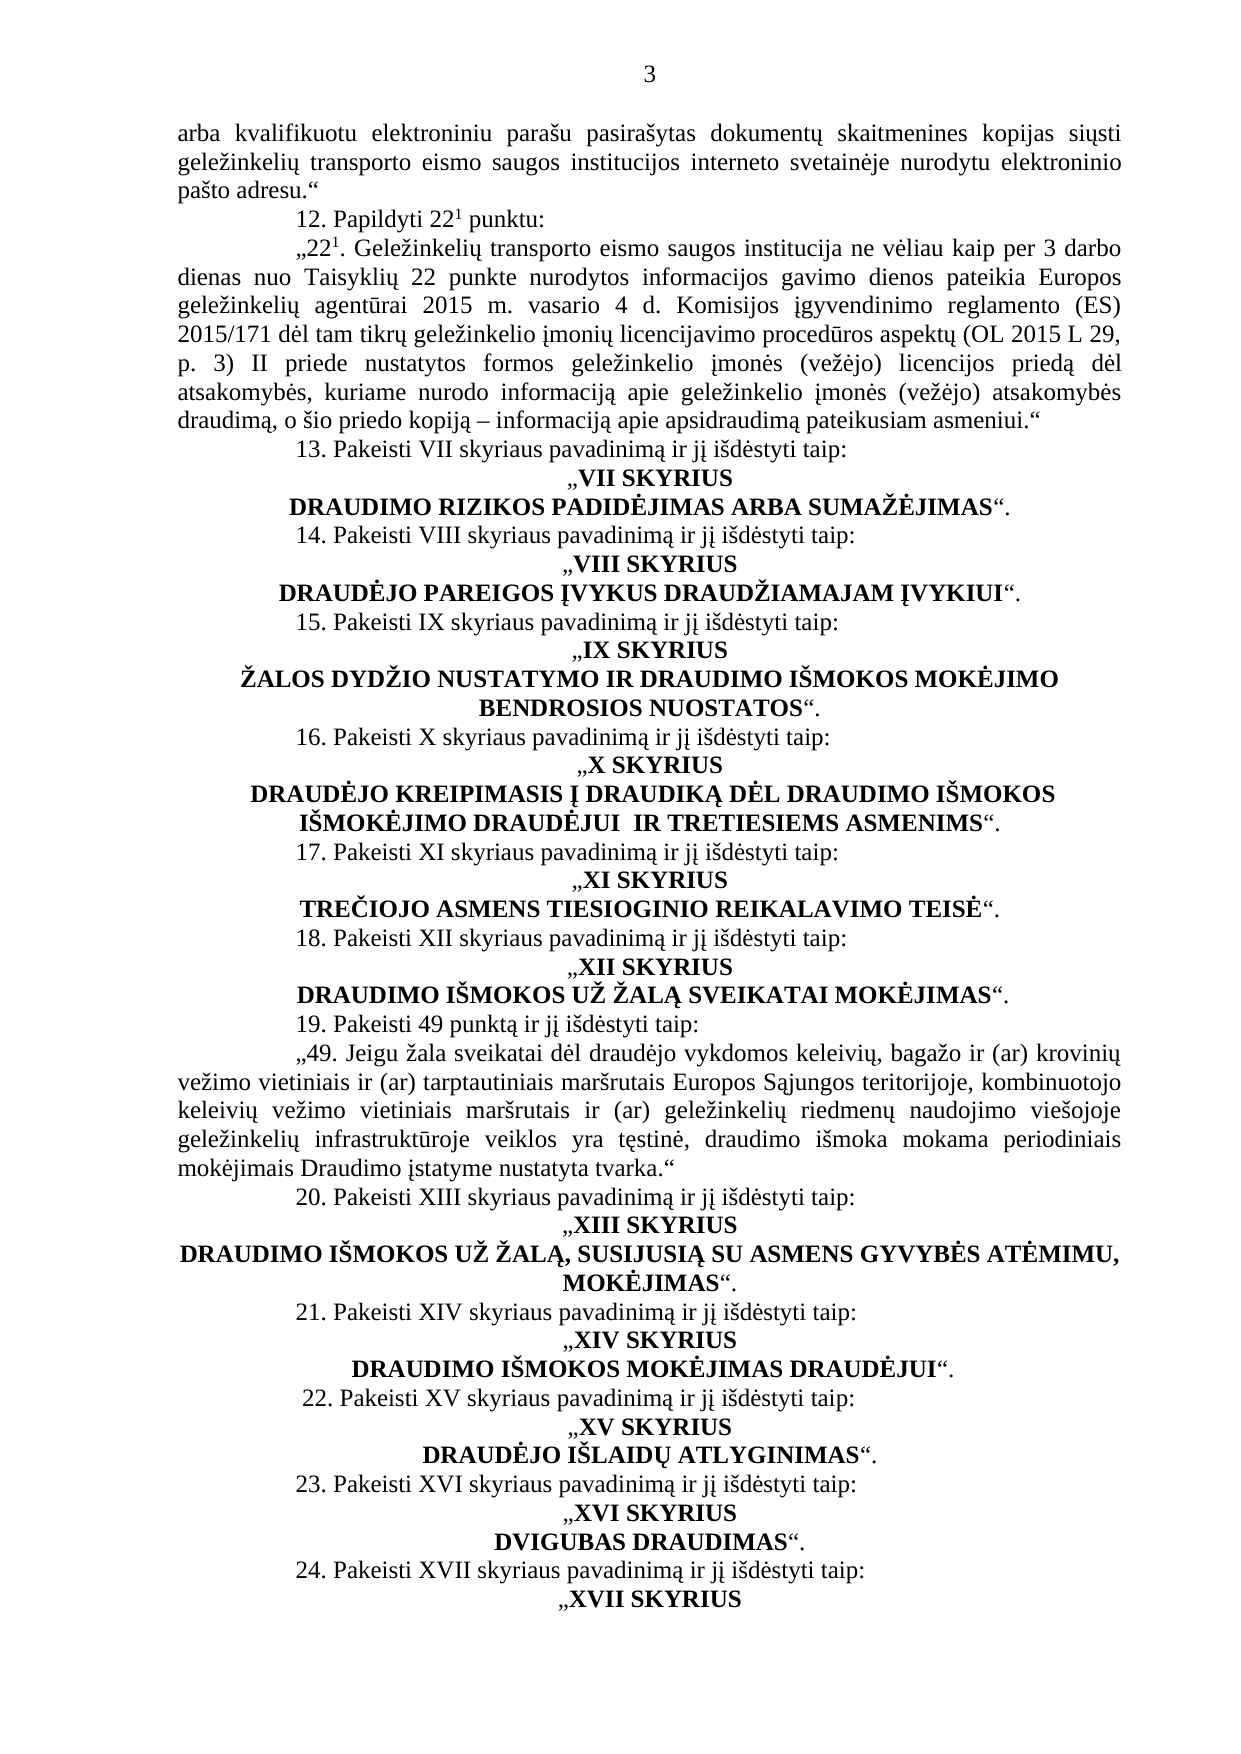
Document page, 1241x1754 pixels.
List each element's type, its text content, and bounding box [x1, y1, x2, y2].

text DRAUDĖJO KREIPIMASIS Į DRAUDIKĄ DĖL DRAUDIMO IŠMOKOS IŠMOKĖJIMO DRAUDĖJUI IR TRETIESIEMS ASMENIMS“. [177, 779, 1122, 837]
text 15. Pakeisti IX skyriaus pavadinimą ir jį išdėstyti taip: [177, 607, 1122, 636]
text „X SKYRIUS [177, 751, 1122, 779]
text „49. Jeigu žala sveikatai dėl draudėjo vykdomos keleivių, bagažo ir (ar) krovinių vežimo vietiniais ir (ar) tarptautiniais maršrutais Europos Sąjungos teritorijoje, kombinuotojo keleivių vežimo vietiniais maršrutais ir (ar) geležinkelių riedmenų naudojimo viešojoje geležinkelių infrastruktūroje veiklos yra tęstinė, draudimo išmoka mokama periodiniais mokėjimais Draudimo įstatyme nustatyta tvarka.“ [177, 1038, 1122, 1182]
text „VIII SKYRIUS [177, 549, 1122, 578]
text „XV SKYRIUS [177, 1412, 1122, 1441]
text 13. Pakeisti VII skyriaus pavadinimą ir jį išdėstyti taip: [177, 434, 1122, 463]
text 24. Pakeisti XVII skyriaus pavadinimą ir jį išdėstyti taip: [177, 1556, 1122, 1584]
text „XII SKYRIUS [177, 952, 1122, 981]
text 17. Pakeisti XI skyriaus pavadinimą ir jį išdėstyti taip: [177, 837, 1122, 866]
text 16. Pakeisti X skyriaus pavadinimą ir jį išdėstyti taip: [177, 722, 1122, 751]
text DVIGUBAS DRAUDIMAS“. [177, 1527, 1122, 1556]
text „XVI SKYRIUS [177, 1498, 1122, 1527]
text 21. Pakeisti XIV skyriaus pavadinimą ir jį išdėstyti taip: [177, 1297, 1122, 1326]
text 19. Pakeisti 49 punktą ir jį išdėstyti taip: [177, 1009, 1122, 1038]
text „221. Geležinkelių transporto eismo saugos institucija ne vėliau kaip per 3 darbo dienas nuo Taisyklių 22 punkte nurodytos informacijos gavimo dienos pateikia Europos geležinkelių agentūrai 2015 m. vasario 4 d. Komisijos įgyvendinimo reglamento (ES) 2015/171 dėl tam tikrų geležinkelio įmonių licencijavimo procedūros aspektų (OL 2015 L 29, p. 3) II priede nustatytos formos geležinkelio įmonės (vežėjo) licencijos priedą dėl atsakomybės, kuriame nurodo informaciją apie geležinkelio įmonės (vežėjo) atsakomybės draudimą, o šio priedo kopiją – informaciją apie apsidraudimą pateikusiam asmeniui.“ [177, 233, 1122, 434]
text „XVII SKYRIUS [177, 1584, 1122, 1613]
text 12. Papildyti 221 punktu: [177, 204, 1122, 233]
text 23. Pakeisti XVI skyriaus pavadinimą ir jį išdėstyti taip: [177, 1469, 1122, 1498]
text 14. Pakeisti VIII skyriaus pavadinimą ir jį išdėstyti taip: [177, 521, 1122, 549]
text „IX SKYRIUS [177, 636, 1122, 664]
text DRAUDĖJO PAREIGOS ĮVYKUS DRAUDŽIAMAJAM ĮVYKIUI“. [177, 578, 1122, 607]
text 18. Pakeisti XII skyriaus pavadinimą ir jį išdėstyti taip: [177, 923, 1122, 952]
text „XI SKYRIUS [177, 866, 1122, 894]
text DRAUDIMO IŠMOKOS UŽ ŽALĄ, SUSIJUSIĄ SU ASMENS GYVYBĖS ATĖMIMU, MOKĖJIMAS“. [177, 1239, 1122, 1297]
text „VII SKYRIUS [177, 463, 1122, 492]
text TREČIOJO ASMENS TIESIOGINIO REIKALAVIMO TEISĖ“. [177, 894, 1122, 923]
text „XIV SKYRIUS [177, 1326, 1122, 1354]
text 22. Pakeisti XV skyriaus pavadinimą ir jį išdėstyti taip: [177, 1383, 1122, 1412]
text DRAUDIMO IŠMOKOS UŽ ŽALĄ SVEIKATAI MOKĖJIMAS“. [177, 981, 1122, 1009]
text arba kvalifikuotu elektroniniu parašu pasirašytas dokumentų skaitmenines kopijas siųsti geležinkelių transporto eismo saugos institucijos interneto svetainėje nurodytu elektroninio pašto adresu.“ [177, 118, 1122, 204]
text DRAUDIMO IŠMOKOS MOKĖJIMAS DRAUDĖJUI“. [177, 1354, 1122, 1383]
text „XIII SKYRIUS [177, 1211, 1122, 1239]
text ŽALOS DYDŽIO NUSTATYMO IR DRAUDIMO IŠMOKOS MOKĖJIMO BENDROSIOS NUOSTATOS“. [177, 664, 1122, 722]
text DRAUDĖJO IŠLAIDŲ ATLYGINIMAS“. [177, 1441, 1122, 1469]
text 20. Pakeisti XIII skyriaus pavadinimą ir jį išdėstyti taip: [177, 1182, 1122, 1211]
text DRAUDIMO RIZIKOS PADIDĖJIMAS ARBA SUMAŽĖJIMAS“. [177, 492, 1122, 521]
